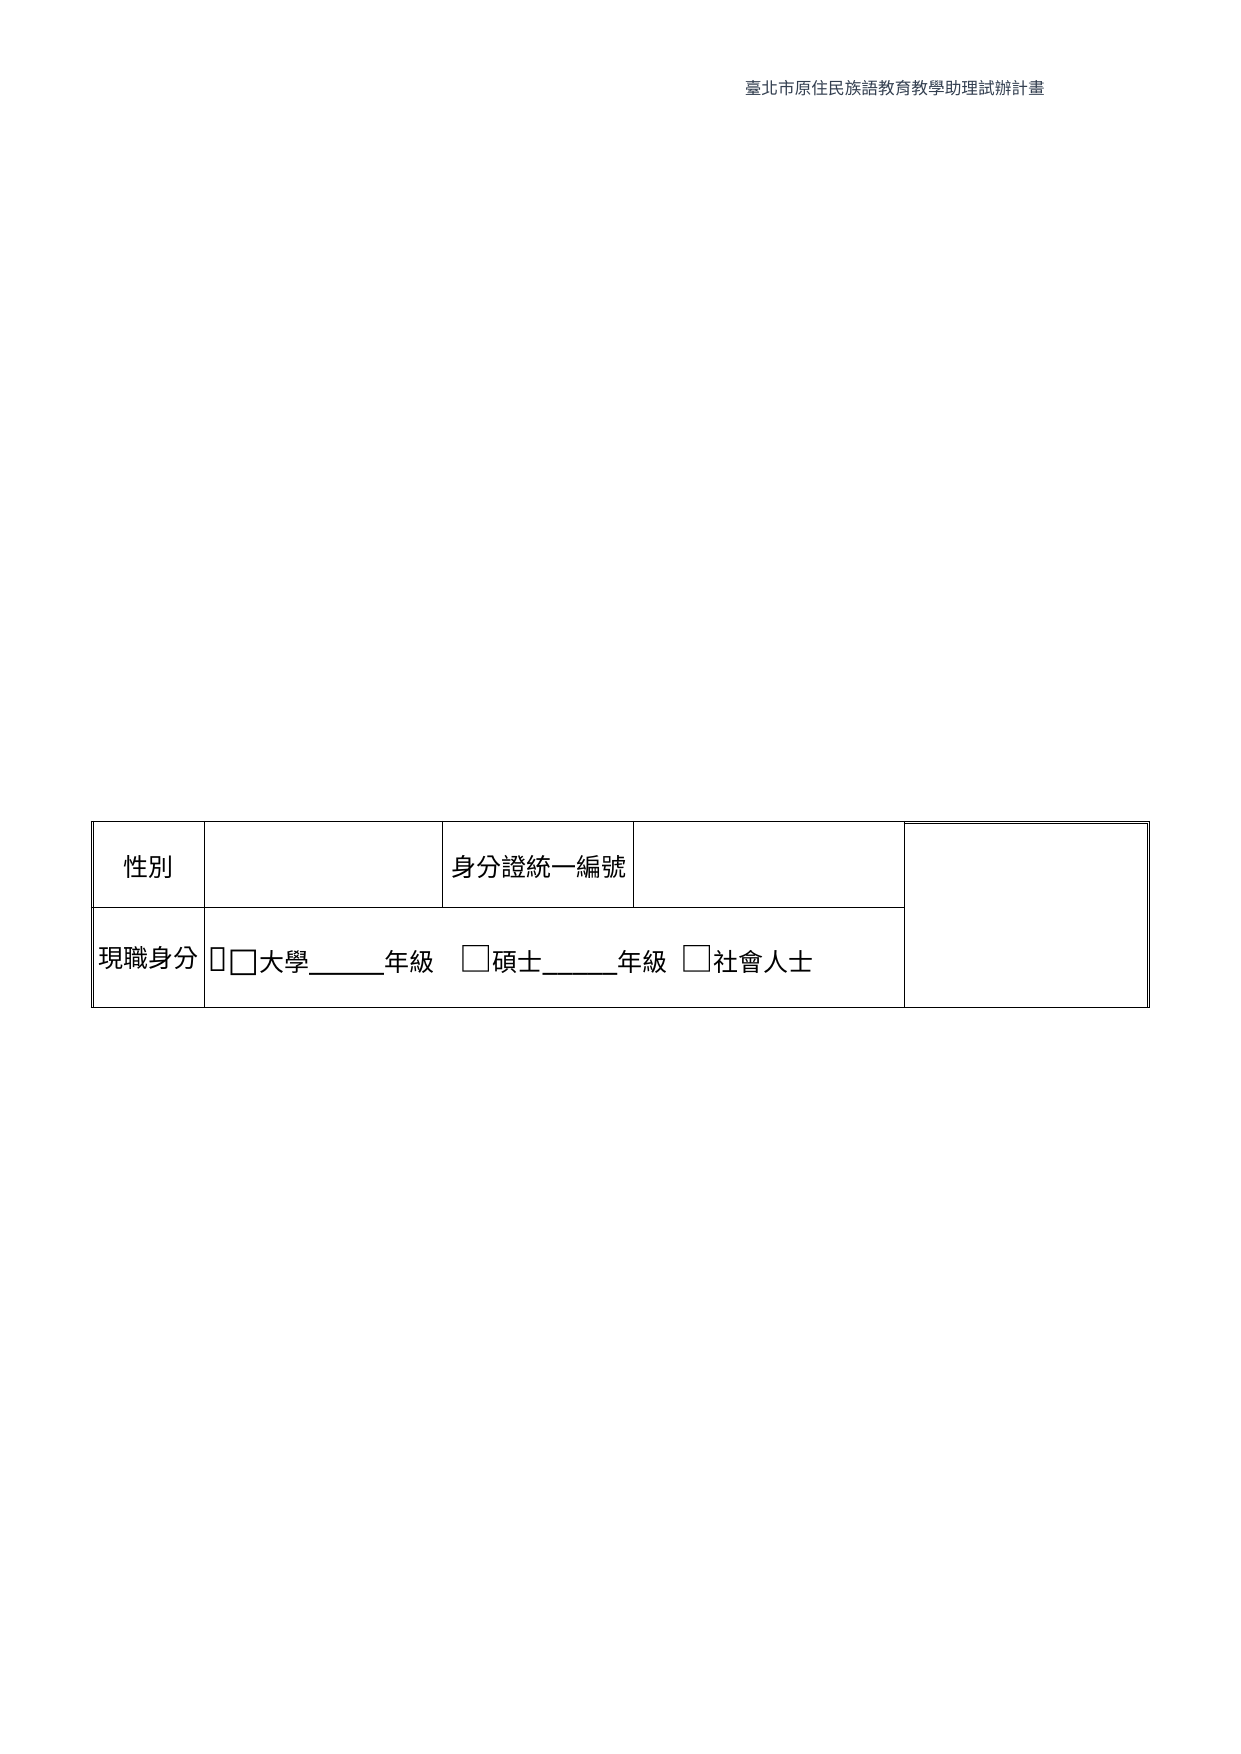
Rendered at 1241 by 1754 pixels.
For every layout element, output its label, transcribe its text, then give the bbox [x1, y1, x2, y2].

table_cell [205, 822, 442, 907]
table_cell 現職身分 [94, 908, 204, 1007]
table_cell 身分證統一編號 [443, 822, 633, 907]
table_header [905, 824, 1147, 1007]
table_cell 性別 [94, 822, 204, 907]
table_cell [634, 822, 904, 907]
table_cell □大學_____年級 □碩士_____年級 □社會人士 [205, 908, 904, 1007]
